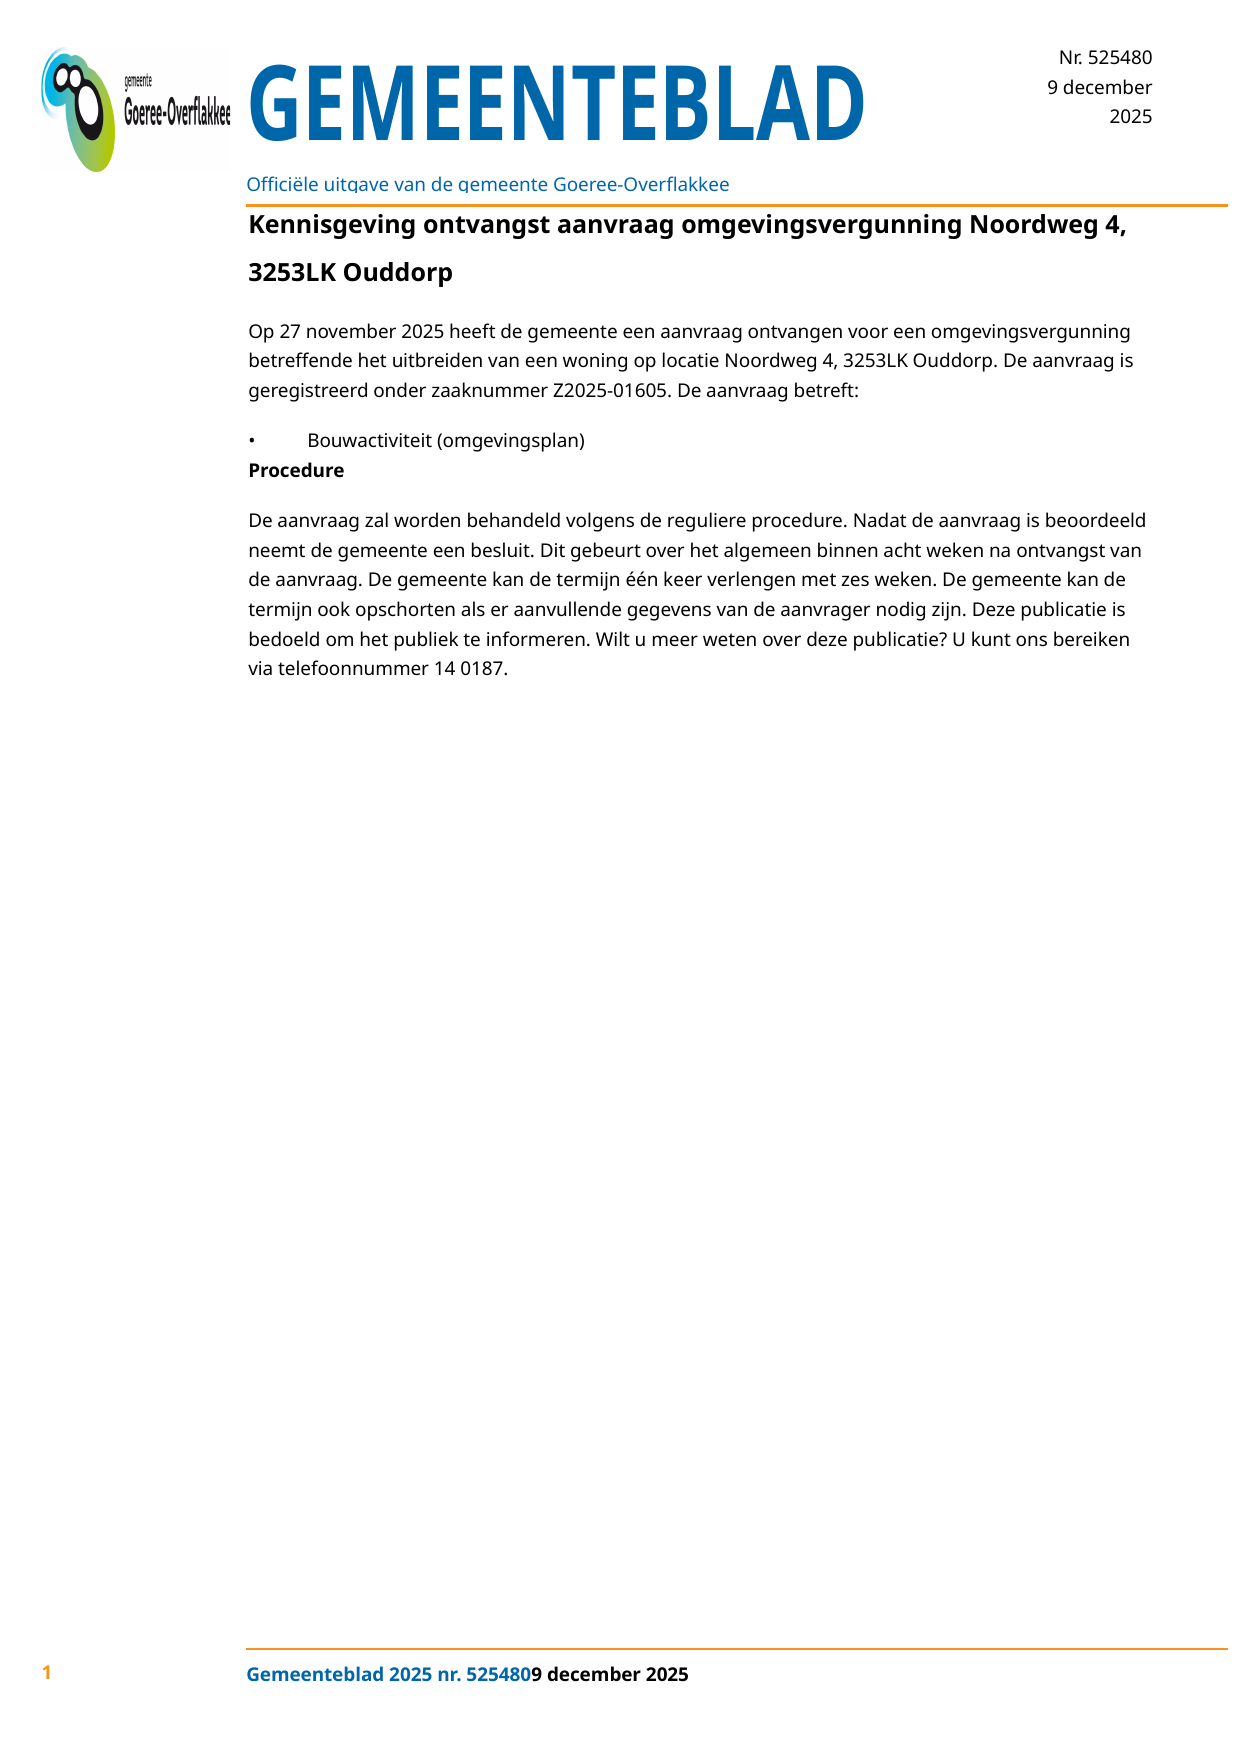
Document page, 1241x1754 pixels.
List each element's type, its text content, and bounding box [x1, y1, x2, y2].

text Procedure [248, 457, 1152, 483]
list Bouwactiviteit (omgevingsplan) [248, 427, 1152, 453]
text Op 27 november 2025 heeft de gemeente een aanvraag ontvangen voor een omgevingsvergunning betreffende het uitbreiden van een woning op locatie Noordweg 4, 3253LK Ouddorp. De aanvraag is geregistreerd onder zaaknummer Z2025-01605. De aanvraag betreft: [248, 318, 1152, 403]
picture [41, 47, 231, 172]
text De aanvraag zal worden behandeld volgens de reguliere procedure. Nadat de aanvraag is beoordeeld neemt de gemeente een besluit. Dit gebeurt over het algemeen binnen acht weken na ontvangst van de aanvraag. De gemeente kan de termijn één keer verlengen met zes weken. De gemeente kan de termijn ook opschorten als er aanvullende gegevens van de aanvrager nodig zijn. Deze publicatie is bedoeld om het publiek te informeren. Wilt u meer weten over deze publicatie? U kunt ons bereiken via telefoonnummer 14 0187. [248, 507, 1152, 681]
text Kennisgeving ontvangst aanvraag omgevingsvergunning Noordweg 4, 3253LK Ouddorp [248, 207, 1152, 288]
